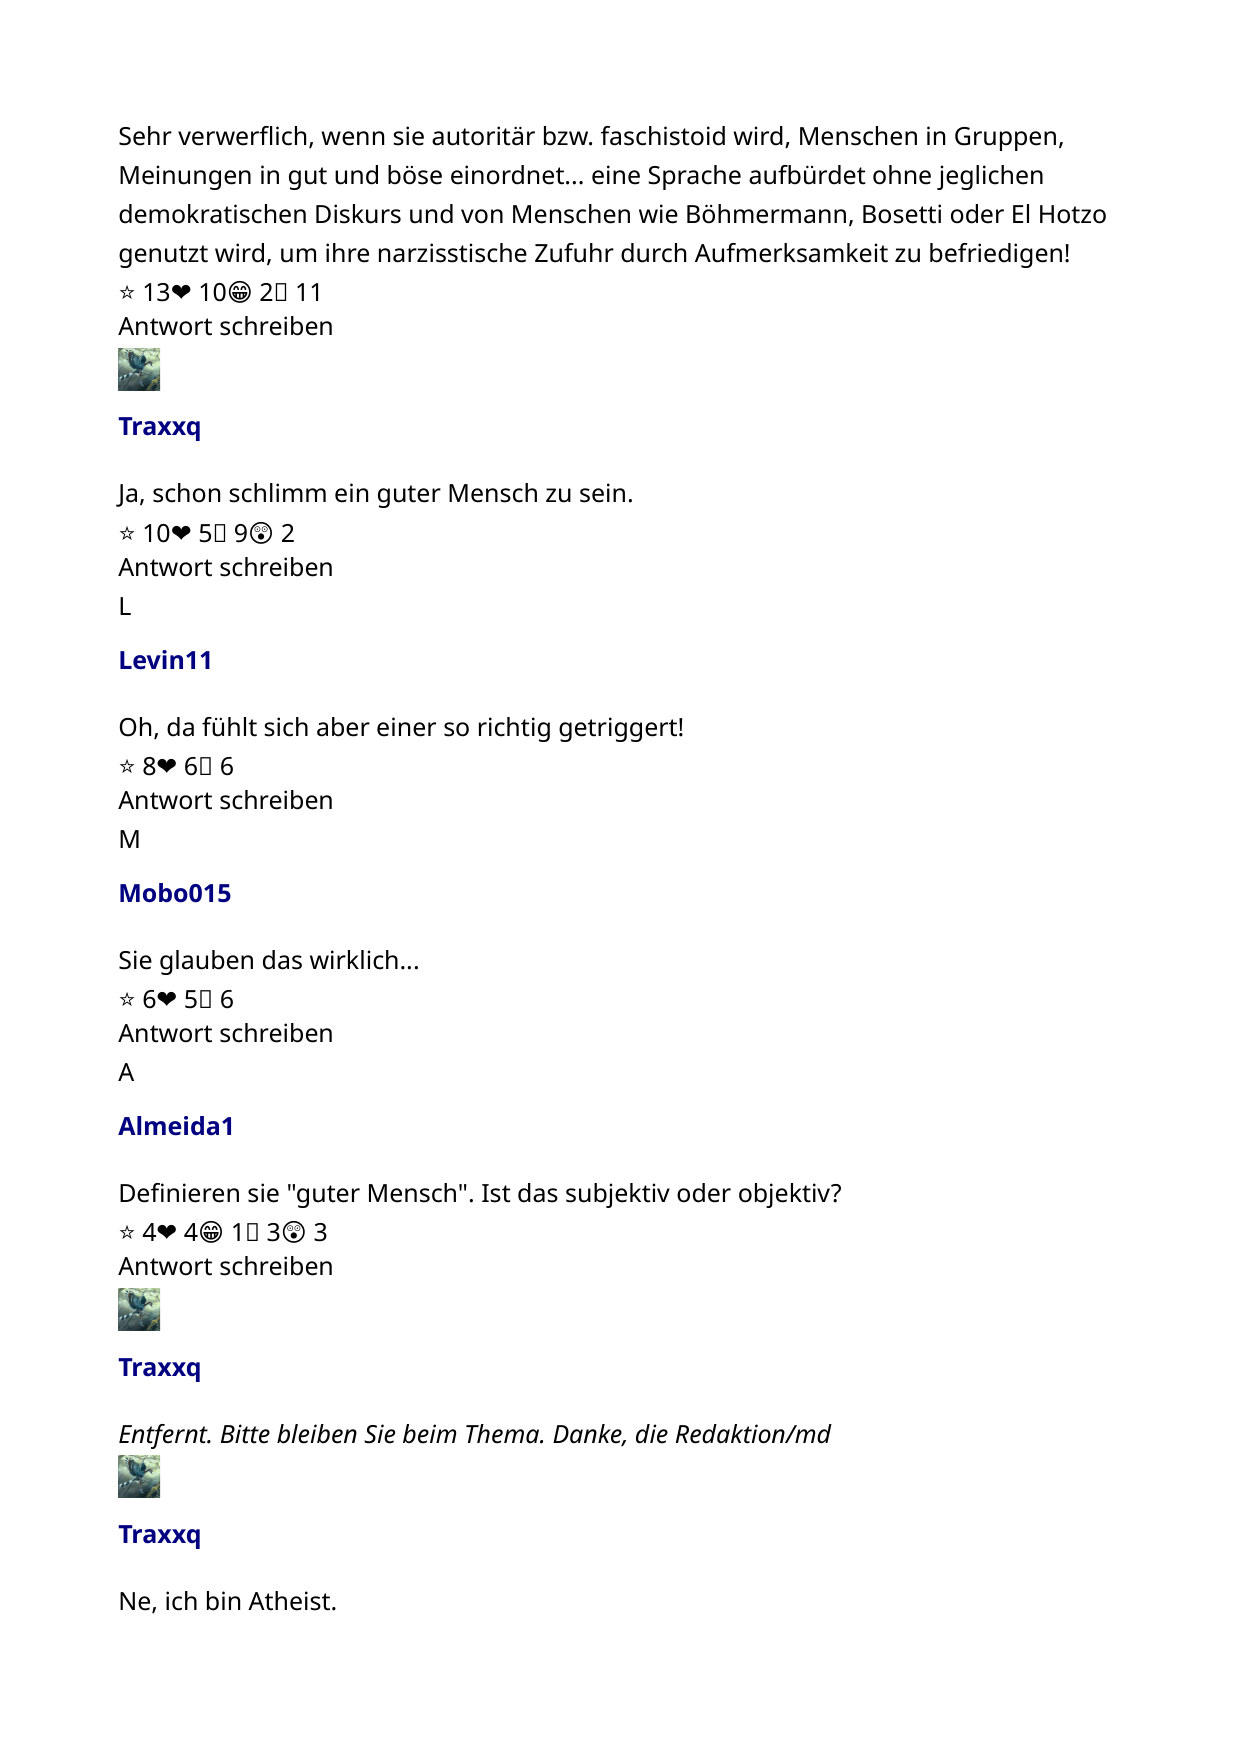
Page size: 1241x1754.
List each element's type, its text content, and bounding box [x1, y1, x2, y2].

text A [118, 1055, 1122, 1089]
text ⭐️ 13❤️ 10😁 2🤨 11 [118, 275, 1122, 309]
text Ne, ich bin Atheist. [118, 1584, 1122, 1618]
subtitle Almeida1 [118, 1109, 1122, 1143]
text Ja, schon schlimm ein guter Mensch zu sein. [118, 476, 1122, 510]
picture [118, 1288, 161, 1331]
text Antwort schreiben [118, 549, 1122, 583]
text Antwort schreiben [118, 1016, 1122, 1050]
subtitle Traxxq [118, 1349, 1122, 1383]
text ⭐️ 8❤️ 6🤨 6 [118, 748, 1122, 783]
subtitle Mobo015 [118, 876, 1122, 909]
text ⭐️ 6❤️ 5🤨 6 [118, 982, 1122, 1016]
text Antwort schreiben [118, 783, 1122, 817]
text Definieren sie "guter Mensch". Ist das subjektiv oder objektiv? [118, 1176, 1122, 1210]
text ⭐️ 4❤️ 4😁 1🤨 3😲 3 [118, 1215, 1122, 1249]
text Entfernt. Bitte bleiben Sie beim Thema. Danke, die Redaktion/md [118, 1416, 1122, 1450]
text ⭐️ 10❤️ 5🤨 9😲 2 [118, 515, 1122, 549]
picture [118, 1455, 161, 1498]
text Oh, da fühlt sich aber einer so richtig getriggert! [118, 709, 1122, 743]
text L [118, 588, 1122, 623]
subtitle Traxxq [118, 1517, 1122, 1551]
text Antwort schreiben [118, 1249, 1122, 1283]
subtitle Levin11 [118, 642, 1122, 676]
text Sehr verwerflich, wenn sie autoritär bzw. faschistoid wird, Menschen in Gruppen, Meinungen in gut und böse einordnet... eine Sprache aufbürdet ohne jeglichen demokratischen Diskurs und von Menschen wie Böhmermann, Bosetti oder El Hotzo genutzt wird, um ihre narzisstische Zufuhr durch Aufmerksamkeit zu befriedigen! [118, 118, 1122, 270]
text Sie glauben das wirklich... [118, 943, 1122, 977]
text M [118, 822, 1122, 856]
text Antwort schreiben [118, 309, 1122, 343]
picture [118, 348, 161, 391]
subtitle Traxxq [118, 409, 1122, 443]
